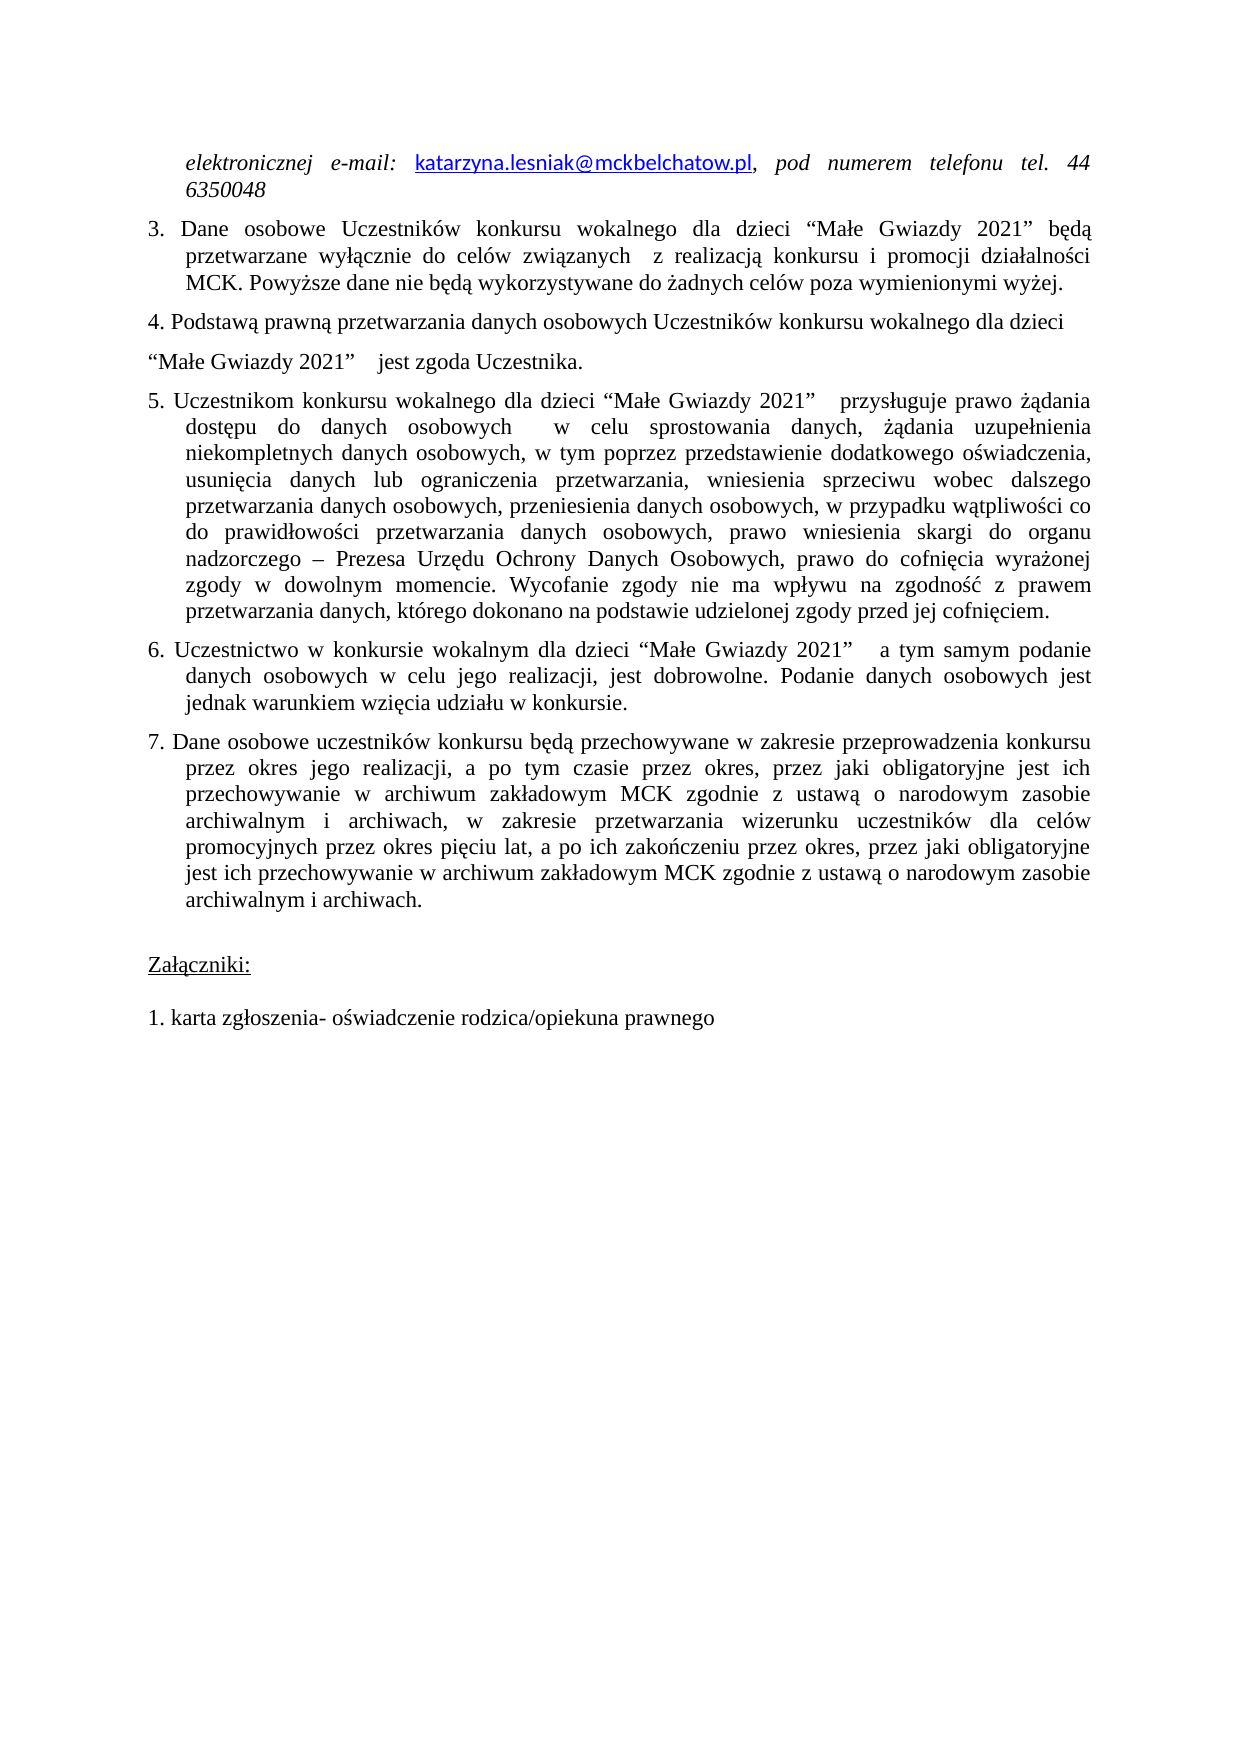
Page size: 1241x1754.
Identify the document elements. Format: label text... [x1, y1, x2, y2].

text 6. Uczestnictwo w konkursie wokalnym dla dzieci “Małe Gwiazdy 2021” a tym samym podanie danych osobowych w celu jego realizacji, jest dobrowolne. Podanie danych osobowych jest jednak warunkiem wzięcia udziału w konkursie. [148, 636, 1093, 715]
text “Małe Gwiazdy 2021” jest zgoda Uczestnika. [148, 348, 1093, 374]
text 5. Uczestnikom konkursu wokalnego dla dzieci “Małe Gwiazdy 2021” przysługuje prawo żądania dostępu do danych osobowych w celu sprostowania danych, żądania uzupełnienia niekompletnych danych osobowych, w tym poprzez przedstawienie dodatkowego oświadczenia, usunięcia danych lub ograniczenia przetwarzania, wniesienia sprzeciwu wobec dalszego przetwarzania danych osobowych, przeniesienia danych osobowych, w przypadku wątpliwości co do prawidłowości przetwarzania danych osobowych, prawo wniesienia skargi do organu nadzorczego – Prezesa Urzędu Ochrony Danych Osobowych, prawo do cofnięcia wyrażonej zgody w dowolnym momencie. Wycofanie zgody nie ma wpływu na zgodność z prawem przetwarzania danych, którego dokonano na podstawie udzielonej zgody przed jej cofnięciem. [148, 387, 1093, 624]
text Załączniki: [148, 951, 1093, 977]
text 1. karta zgłoszenia- oświadczenie rodzica/opiekuna prawnego [148, 1004, 1093, 1030]
text 3. Dane osobowe Uczestników konkursu wokalnego dla dzieci “Małe Gwiazdy 2021” będą przetwarzane wyłącznie do celów związanych z realizacją konkursu i promocji działalności MCK. Powyższe dane nie będą wykorzystywane do żadnych celów poza wymienionymi wyżej. [148, 214, 1093, 295]
text 4. Podstawą prawną przetwarzania danych osobowych Uczestników konkursu wokalnego dla dzieci [148, 307, 1093, 336]
text 7. Dane osobowe uczestników konkursu będą przechowywane w zakresie przeprowadzenia konkursu przez okres jego realizacji, a po tym czasie przez okres, przez jaki obligatoryjne jest ich przechowywanie w archiwum zakładowym MCK zgodnie z ustawą o narodowym zasobie archiwalnym i archiwach, w zakresie przetwarzania wizerunku uczestników dla celów promocyjnych przez okres pięciu lat, a po ich zakończeniu przez okres, przez jaki obligatoryjne jest ich przechowywanie w archiwum zakładowym MCK zgodnie z ustawą o narodowym zasobie archiwalnym i archiwach. [148, 728, 1093, 912]
text elektronicznej e-mail: katarzyna.lesniak@mckbelchatow.pl, pod numerem telefonu tel. 44 6350048 [148, 148, 1093, 202]
